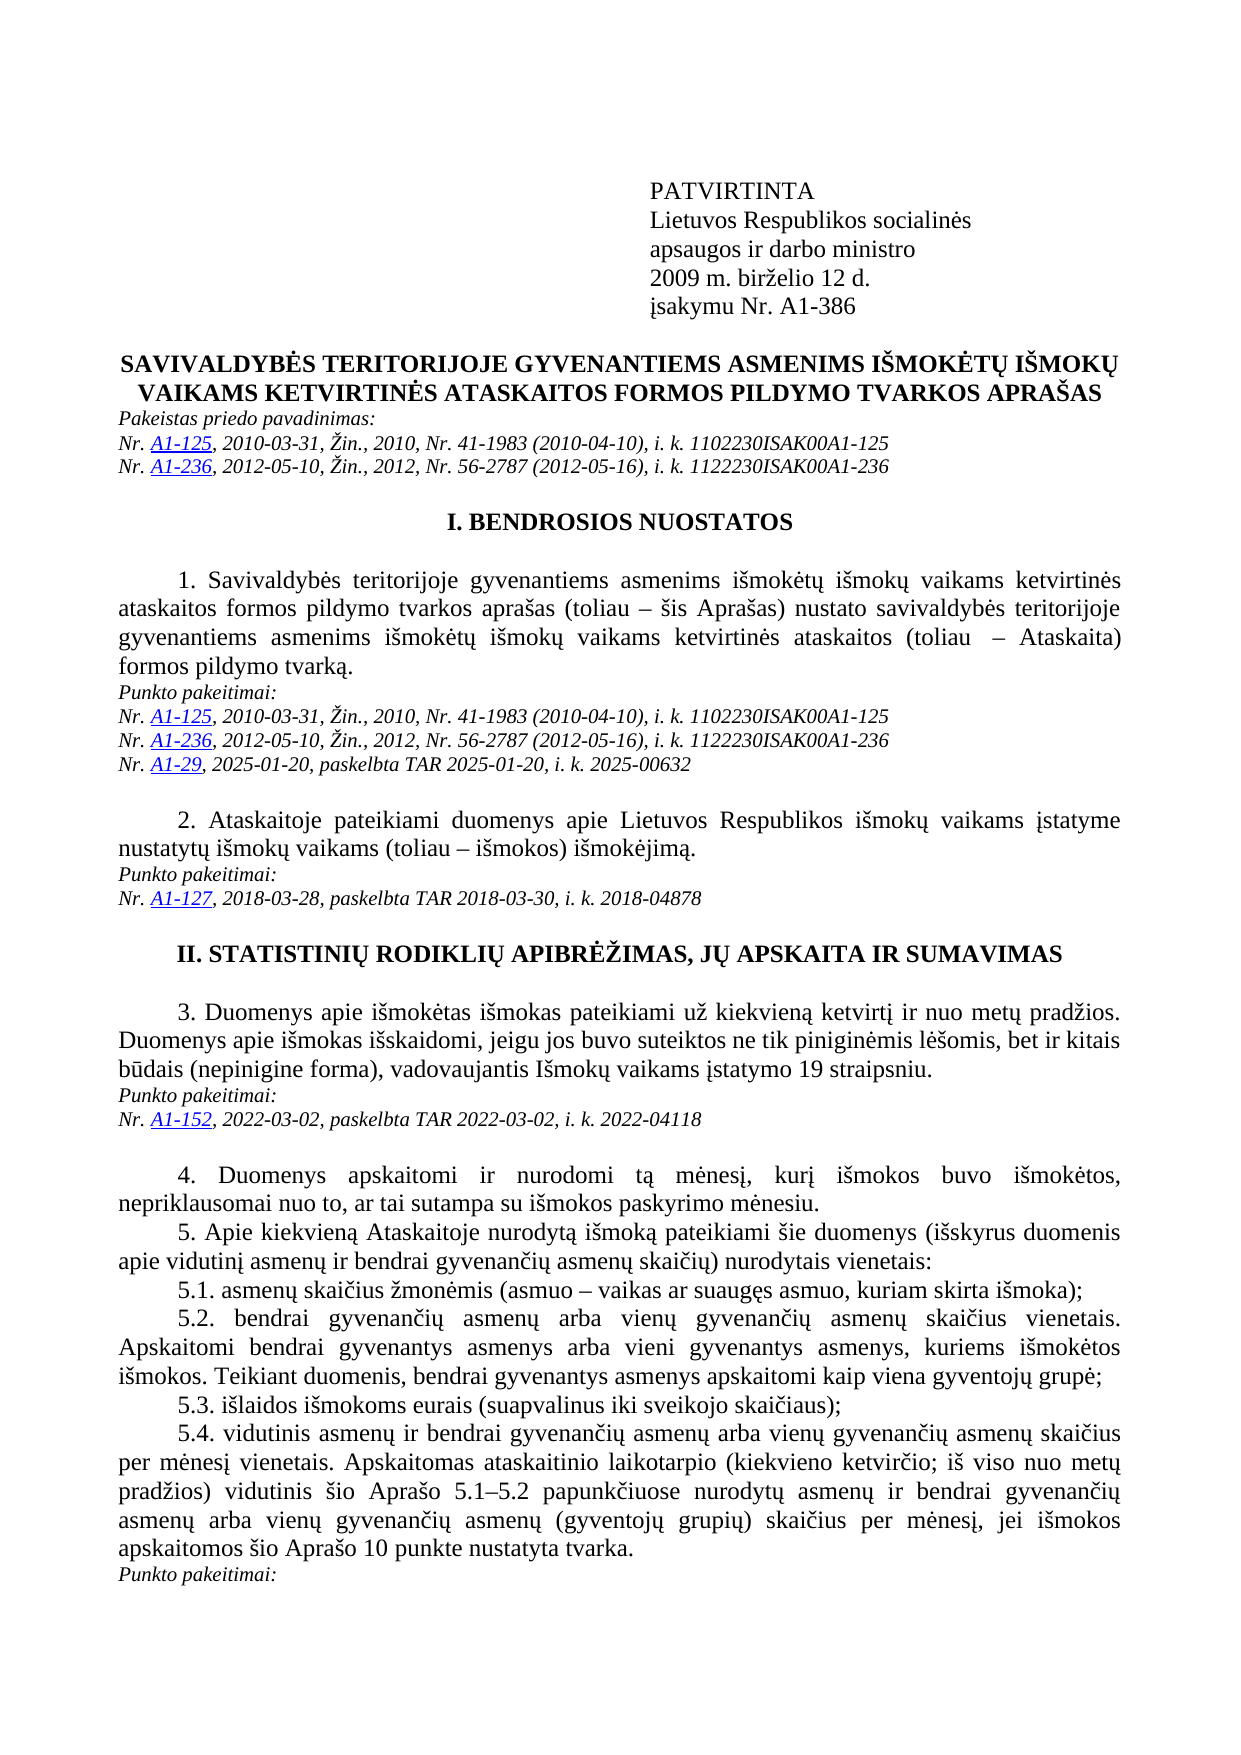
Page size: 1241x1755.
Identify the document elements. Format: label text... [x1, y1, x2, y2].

text 2. Ataskaitoje pateikiami duomenys apie Lietuvos Respublikos išmokų vaikams įstatyme nustatytų išmokų vaikams (toliau – išmokos) išmokėjimą. [118, 805, 1122, 862]
text Nr. A1-236, 2012-05-10, Žin., 2012, Nr. 56-2787 (2012-05-16), i. k. 1122230ISAK00A1-236 [118, 728, 1122, 752]
text Nr. A1-236, 2012-05-10, Žin., 2012, Nr. 56-2787 (2012-05-16), i. k. 1122230ISAK00A1-236 [118, 454, 1122, 478]
text Punkto pakeitimai: [118, 862, 1122, 886]
text Punkto pakeitimai: [118, 1083, 1122, 1107]
text Nr. A1-152, 2022-03-02, paskelbta TAR 2022-03-02, i. k. 2022-04118 [118, 1107, 1122, 1131]
text 5. Apie kiekvieną Ataskaitoje nurodytą išmoką pateikiami šie duomenys (išskyrus duomenis apie vidutinį asmenų ir bendrai gyvenančių asmenų skaičių) nurodytais vienetais: [118, 1217, 1122, 1275]
text SAVIVALDYBĖS TERITORIJOJE GYVENANTIEMS ASMENIMS IŠMOKĖTŲ IŠMOKŲ VAIKAMS KETVIRTINĖS ATASKAITOS FORMOS PILDYMO TVARKOS APRAŠAS [118, 349, 1122, 406]
text 4. Duomenys apskaitomi ir nurodomi tą mėnesį, kurį išmokos buvo išmokėtos, nepriklausomai nuo to, ar tai sutampa su išmokos paskyrimo mėnesiu. [118, 1160, 1122, 1217]
text Nr. A1-125, 2010-03-31, Žin., 2010, Nr. 41-1983 (2010-04-10), i. k. 1102230ISAK00A1-125 [118, 430, 1122, 454]
text Punkto pakeitimai: [118, 1562, 1122, 1586]
text 5.1. asmenų skaičius žmonėmis (asmuo – vaikas ar suaugęs asmuo, kuriam skirta išmoka); [118, 1275, 1122, 1303]
text Nr. A1-127, 2018-03-28, paskelbta TAR 2018-03-30, i. k. 2018-04878 [118, 886, 1122, 910]
text I. BENDROSIOS NUOSTATOS [118, 507, 1122, 536]
text Punkto pakeitimai: [118, 680, 1122, 704]
text 5.2. bendrai gyvenančių asmenų arba vienų gyvenančių asmenų skaičius vienetais. Apskaitomi bendrai gyvenantys asmenys arba vieni gyvenantys asmenys, kuriems išmokėtos išmokos. Teikiant duomenis, bendrai gyvenantys asmenys apskaitomi kaip viena gyventojų grupė; [118, 1303, 1122, 1390]
text II. STATISTINIŲ RODIKLIŲ APIBRĖŽIMAS, JŲ APSKAITA IR SUMAVIMAS [118, 939, 1122, 968]
text 3. Duomenys apie išmokėtas išmokas pateikiami už kiekvieną ketvirtį ir nuo metų pradžios. Duomenys apie išmokas išskaidomi, jeigu jos buvo suteiktos ne tik piniginėmis lėšomis, bet ir kitais būdais (nepinigine forma), vadovaujantis Išmokų vaikams įstatymo 19 straipsniu. [118, 997, 1122, 1083]
text 1. Savivaldybės teritorijoje gyvenantiems asmenims išmokėtų išmokų vaikams ketvirtinės ataskaitos formos pildymo tvarkos aprašas (toliau – šis Aprašas) nustato savivaldybės teritorijoje gyvenantiems asmenims išmokėtų išmokų vaikams ketvirtinės ataskaitos (toliau – Ataskaita) formos pildymo tvarką. [118, 565, 1122, 680]
text 5.3. išlaidos išmokoms eurais (suapvalinus iki sveikojo skaičiaus); [118, 1390, 1122, 1418]
text apsaugos ir darbo ministro [118, 234, 1122, 263]
text įsakymu Nr. A1-386 [118, 291, 1122, 320]
text Lietuvos Respublikos socialinės [118, 205, 1122, 234]
text Nr. A1-125, 2010-03-31, Žin., 2010, Nr. 41-1983 (2010-04-10), i. k. 1102230ISAK00A1-125 [118, 704, 1122, 728]
text PATVIRTINTA [118, 176, 1122, 205]
text Pakeistas priedo pavadinimas: [118, 406, 1122, 430]
text 5.4. vidutinis asmenų ir bendrai gyvenančių asmenų arba vienų gyvenančių asmenų skaičius per mėnesį vienetais. Apskaitomas ataskaitinio laikotarpio (kiekvieno ketvirčio; iš viso nuo metų pradžios) vidutinis šio Aprašo 5.1–5.2 papunkčiuose nurodytų asmenų ir bendrai gyvenančių asmenų arba vienų gyvenančių asmenų (gyventojų grupių) skaičius per mėnesį, jei išmokos apskaitomos šio Aprašo 10 punkte nustatyta tvarka. [118, 1418, 1122, 1562]
text Nr. A1-29, 2025-01-20, paskelbta TAR 2025-01-20, i. k. 2025-00632 [118, 752, 1122, 776]
text 2009 m. birželio 12 d. [118, 263, 1122, 291]
